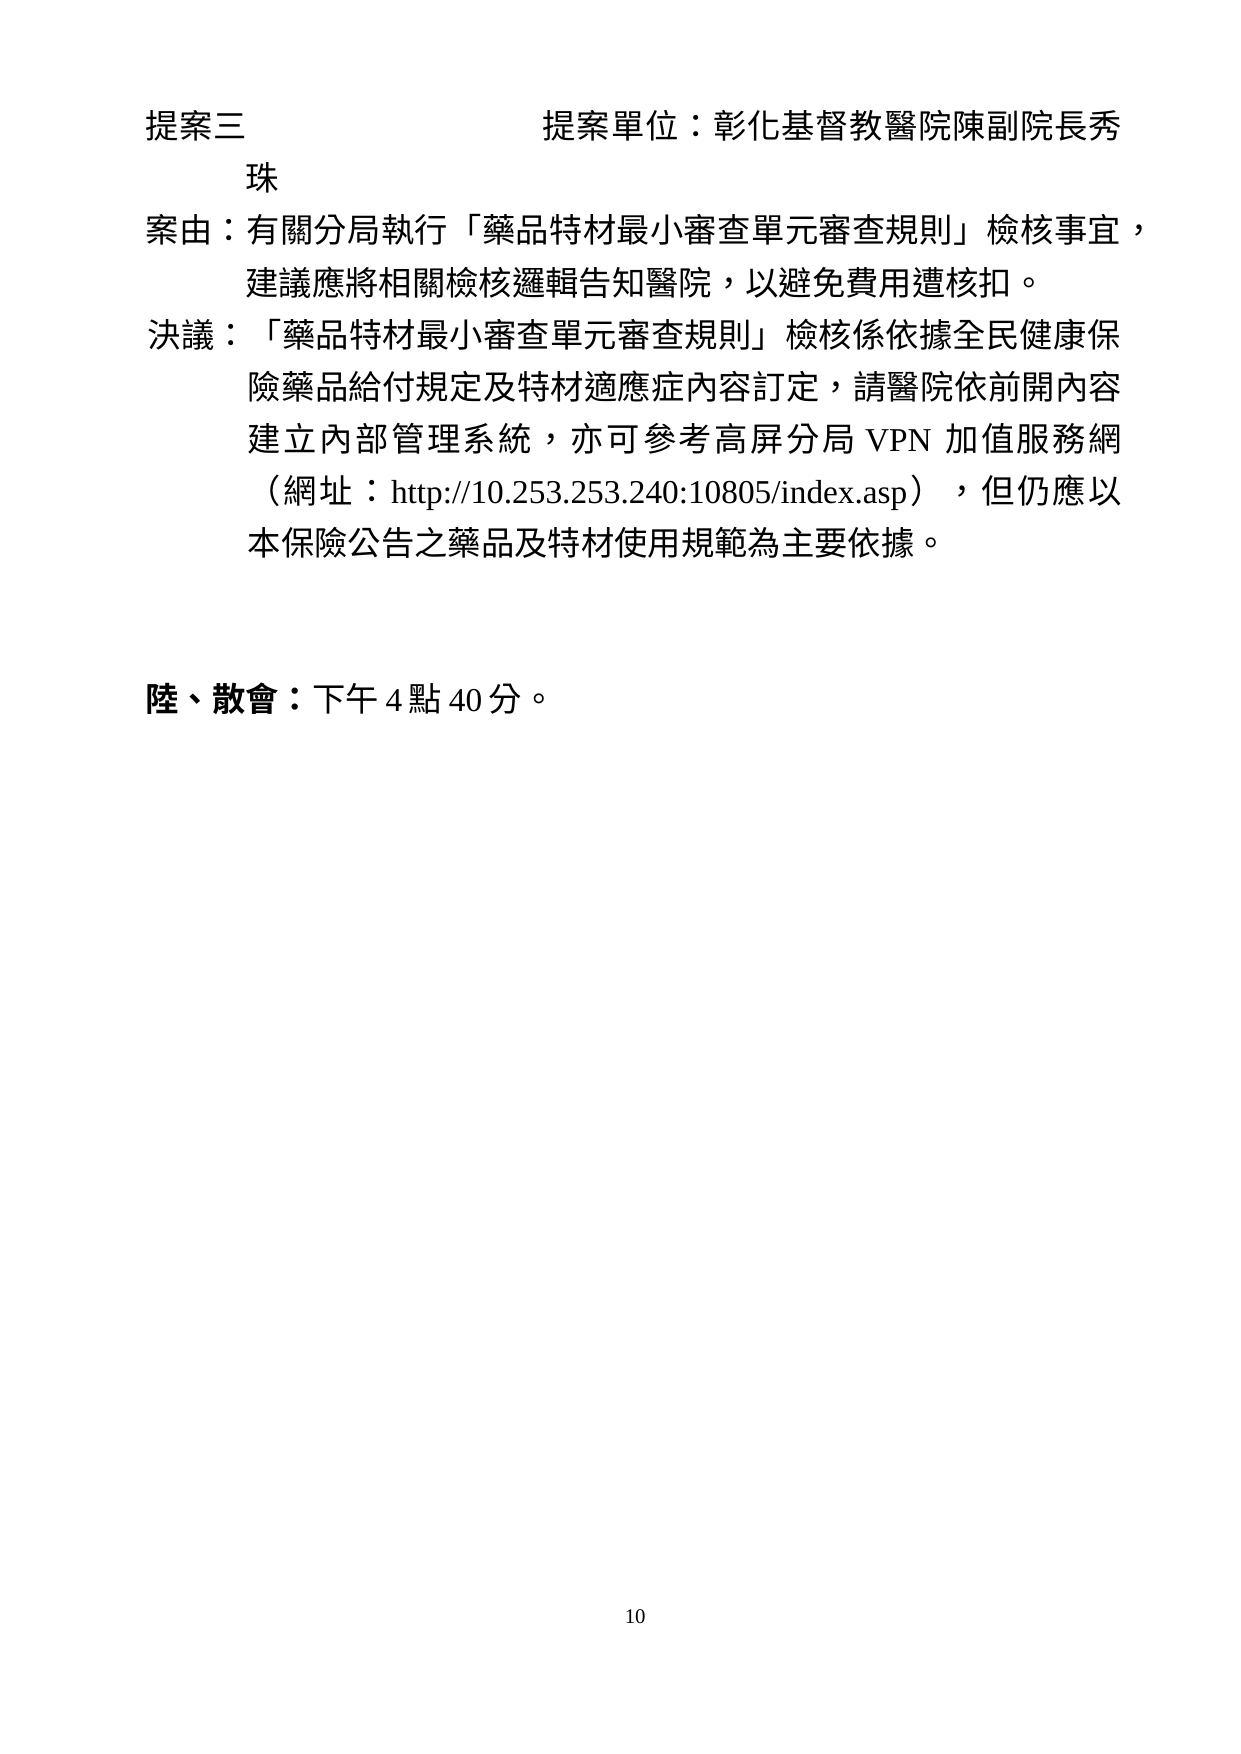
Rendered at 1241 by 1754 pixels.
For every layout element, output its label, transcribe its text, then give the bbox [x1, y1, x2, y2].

text 提案三 提案單位：彰化基督教醫院陳副院長秀珠 [145, 96, 1122, 200]
text 陸、散會：下午4點40分。 [145, 669, 1122, 721]
text 決議：「藥品特材最小審查單元審查規則」檢核係依據全民健康保險藥品給付規定及特材適應症內容訂定，請醫院依前開內容建立內部管理系統，亦可參考高屏分局VPN 加值服務網（網址：http://10.253.253.240:10805/index.asp），但仍應以本保險公告之藥品及特材使用規範為主要依據。 [148, 304, 1122, 565]
text 案由：有關分局執行「藥品特材最小審查單元審查規則」檢核事宜，建議應將相關檢核邏輯告知醫院，以避免費用遭核扣。 [145, 200, 1122, 304]
